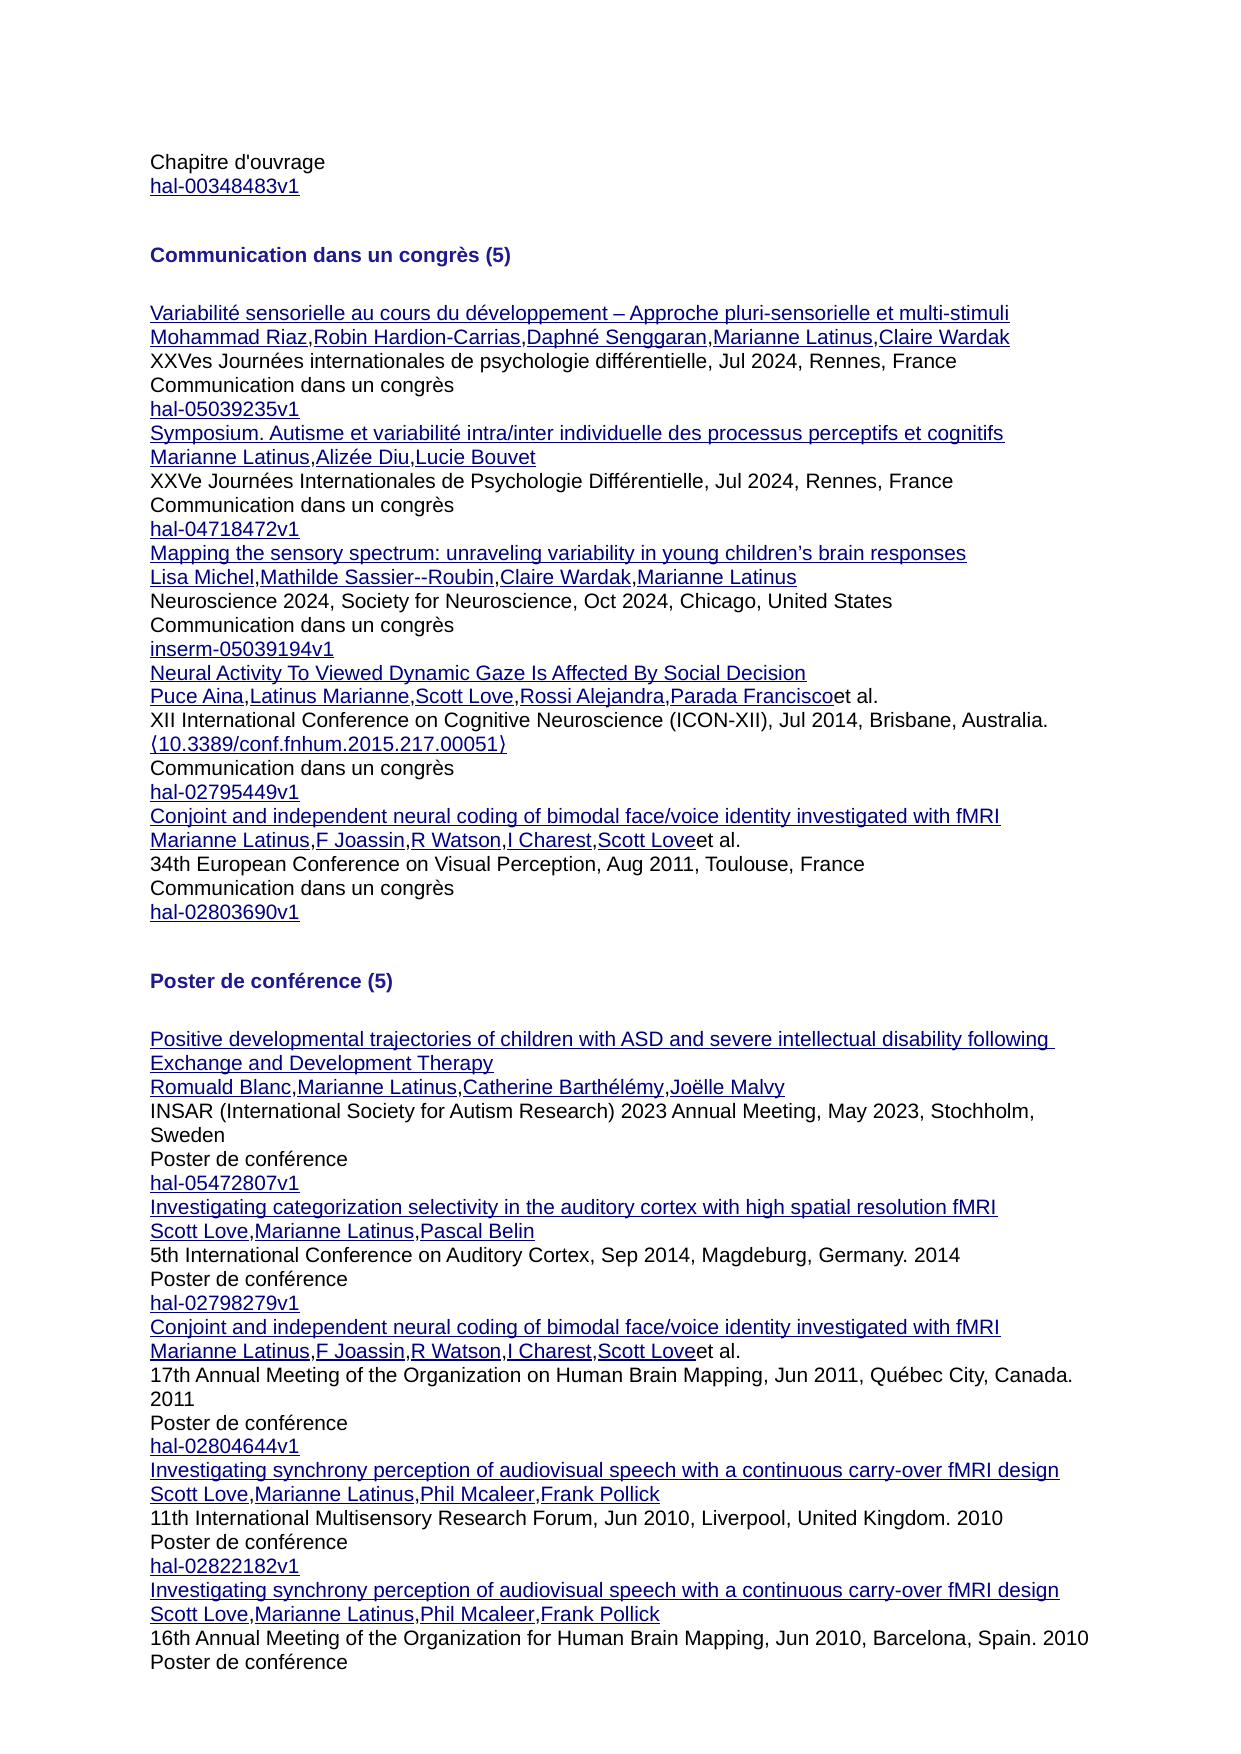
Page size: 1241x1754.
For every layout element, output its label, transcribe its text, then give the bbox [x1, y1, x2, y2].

subtitle Communication dans un congrès (5) [150, 243, 1090, 267]
table_cell Conjoint and independent neural coding of bimodal face/voice identity investigated with fMRI Marianne Latinus,F Joassin,R Watson,I Charest,Scott Loveet al. 17th Annual Meeting of the Organization on Human Brain Mapping, Jun 2011, Québec City, Canada. 2011 Poster de conférence hal-02804644v1 [150, 1315, 1090, 1458]
table_header Positive developmental trajectories of children with ASD and severe intellectual disability following Exchange and Development Therapy Romuald Blanc,Marianne Latinus,Catherine Barthélémy,Joëlle Malvy INSAR (International Society for Autism Research) 2023 Annual Meeting, May 2023, Stochholm, Sweden Poster de conférence hal-05472807v1 [150, 1027, 1090, 1195]
table_cell Investigating categorization selectivity in the auditory cortex with high spatial resolution fMRI Scott Love,Marianne Latinus,Pascal Belin 5th International Conference on Auditory Cortex, Sep 2014, Magdeburg, Germany. 2014 Poster de conférence hal-02798279v1 [150, 1195, 1090, 1314]
table_cell Investigating synchrony perception of audiovisual speech with a continuous carry-over fMRI design Scott Love,Marianne Latinus,Phil Mcaleer,Frank Pollick 16th Annual Meeting of the Organization for Human Brain Mapping, Jun 2010, Barcelona, Spain. 2010 Poster de conférence [150, 1578, 1090, 1674]
table_cell Conjoint and independent neural coding of bimodal face/voice identity investigated with fMRI Marianne Latinus,F Joassin,R Watson,I Charest,Scott Loveet al. 34th European Conference on Visual Perception, Aug 2011, Toulouse, France Communication dans un congrès hal-02803690v1 [150, 804, 1090, 924]
table_cell Investigating synchrony perception of audiovisual speech with a continuous carry-over fMRI design Scott Love,Marianne Latinus,Phil Mcaleer,Frank Pollick 11th International Multisensory Research Forum, Jun 2010, Liverpool, United Kingdom. 2010 Poster de conférence hal-02822182v1 [150, 1458, 1090, 1578]
table_cell Mapping the sensory spectrum: unraveling variability in young children’s brain responses Lisa Michel,Mathilde Sassier--Roubin,Claire Wardak,Marianne Latinus Neuroscience 2024, Society for Neuroscience, Oct 2024, Chicago, United States Communication dans un congrès inserm-05039194v1 [150, 541, 1090, 660]
subtitle Poster de conférence (5) [150, 969, 1090, 993]
table_cell Chapitre d'ouvrage hal-00348483v1 [150, 150, 1090, 198]
table_cell Symposium. Autisme et variabilité intra/inter individuelle des processus perceptifs et cognitifs Marianne Latinus,Alizée Diu,Lucie Bouvet XXVe Journées Internationales de Psychologie Différentielle, Jul 2024, Rennes, France Communication dans un congrès hal-04718472v1 [150, 421, 1090, 541]
table_cell Neural Activity To Viewed Dynamic Gaze Is Affected By Social Decision Puce Aina,Latinus Marianne,Scott Love,Rossi Alejandra,Parada Franciscoet al. XII International Conference on Cognitive Neuroscience (ICON-XII), Jul 2014, Brisbane, Australia. ⟨10.3389/conf.fnhum.2015.217.00051⟩ Communication dans un congrès hal-02795449v1 [150, 660, 1090, 804]
table_header Variabilité sensorielle au cours du développement – Approche pluri-sensorielle et multi-stimuli Mohammad Riaz,Robin Hardion-Carrias,Daphné Senggaran,Marianne Latinus,Claire Wardak XXVes Journées internationales de psychologie différentielle, Jul 2024, Rennes, France Communication dans un congrès hal-05039235v1 [150, 301, 1090, 421]
